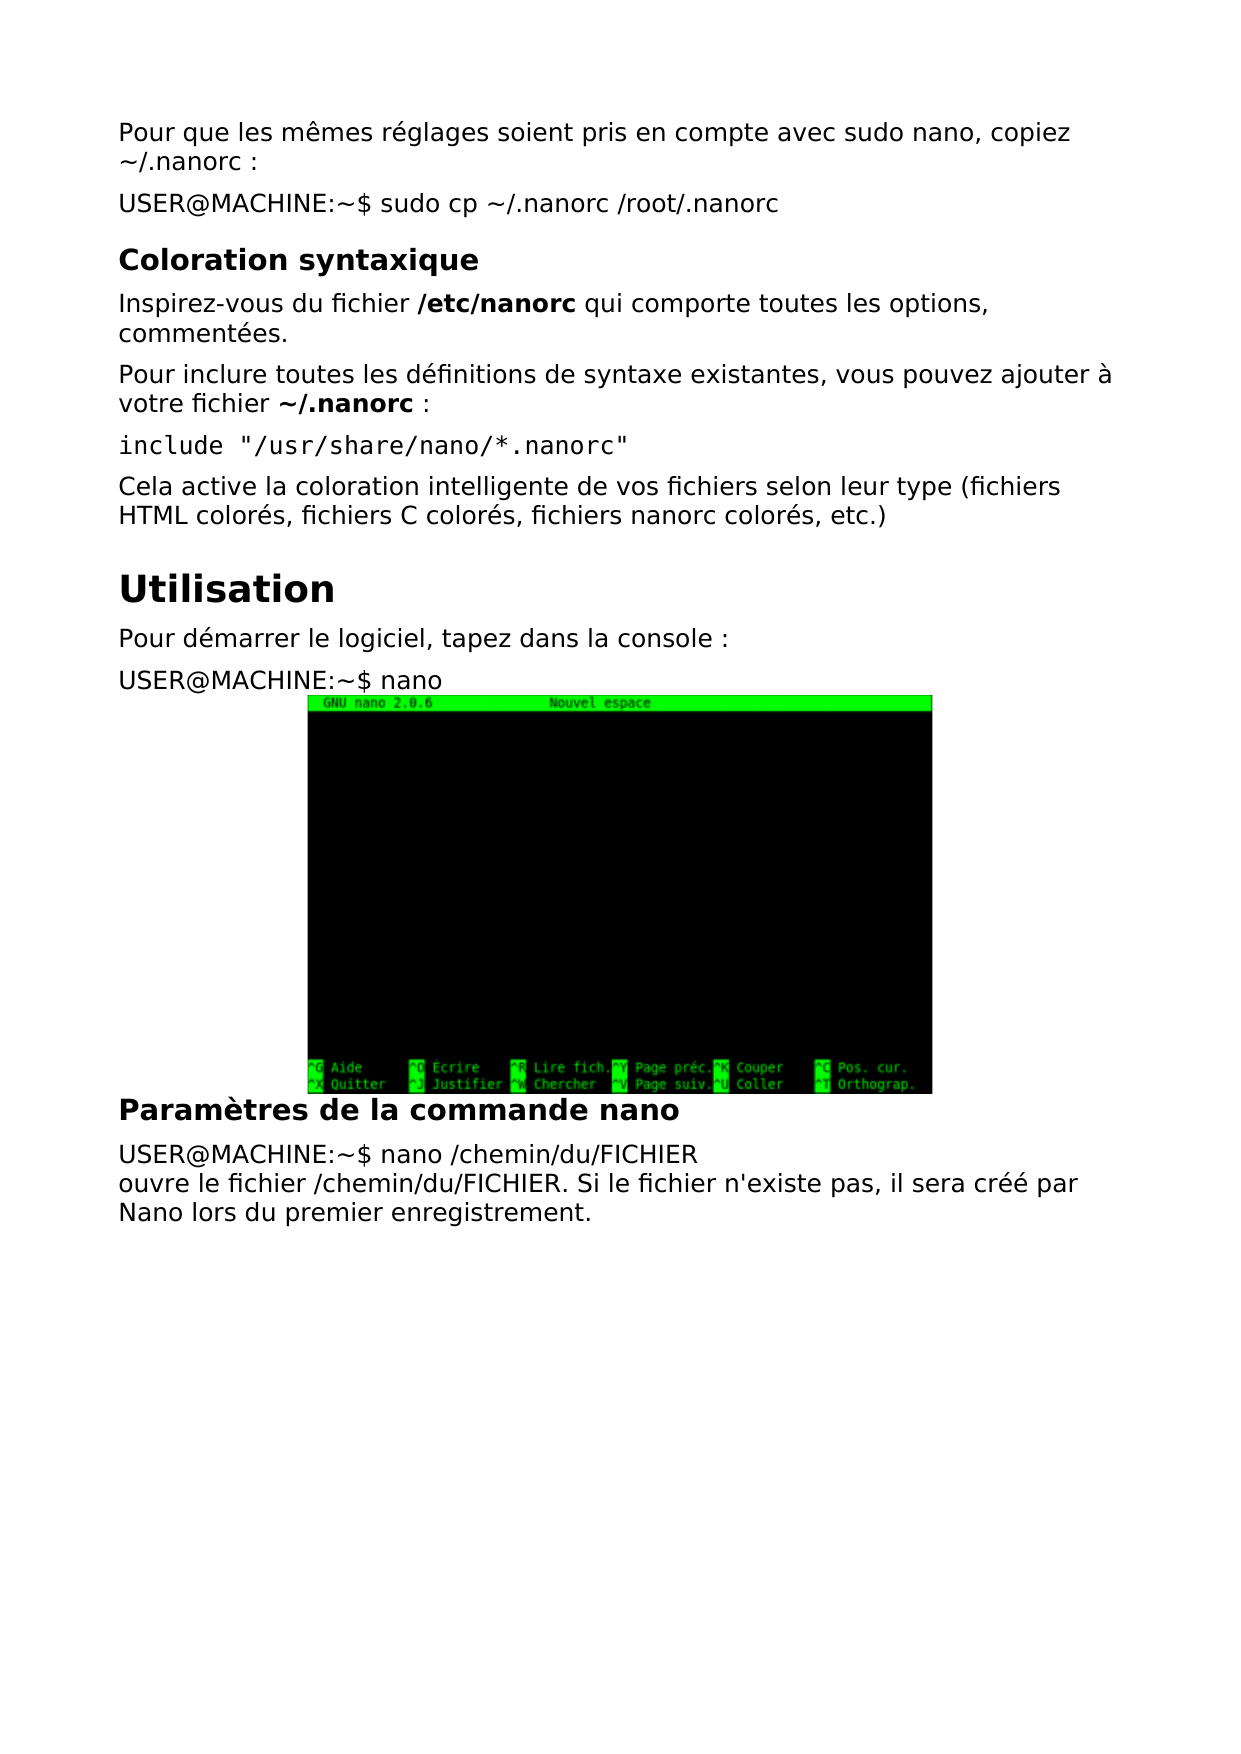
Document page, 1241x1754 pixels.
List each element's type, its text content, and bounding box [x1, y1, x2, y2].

subtitle Paramètres de la commande nano [118, 1074, 1122, 1127]
text USER@MACHINE:~$ nano /chemin/du/FICHIER [118, 1140, 1122, 1169]
text include "/usr/share/nano/*.nanorc" [118, 431, 1122, 460]
text USER@MACHINE:~$ sudo cp ~/.nanorc /root/.nanorc [118, 189, 1122, 218]
text Pour que les mêmes réglages soient pris en compte avec sudo nano, copiez ~/.nanorc : [118, 118, 1122, 176]
text Pour inclure toutes les définitions de syntaxe existantes, vous pouvez ajouter à votre fichier ~/.nanorc : [118, 360, 1122, 419]
text Pour démarrer le logiciel, tapez dans la console : [118, 624, 1122, 653]
text Cela active la coloration intelligente de vos fichiers selon leur type (fichiers HTML colorés, fichiers C colorés, fichiers nanorc colorés, etc.) [118, 472, 1122, 531]
picture [307, 695, 933, 1094]
text USER@MACHINE:~$ nano [118, 666, 1122, 695]
subtitle Utilisation [118, 568, 1122, 612]
subtitle Coloration syntaxique [118, 243, 1122, 277]
text ouvre le fichier /chemin/du/FICHIER. Si le fichier n'existe pas, il sera créé par Nano lors du premier enregistrement. [118, 1169, 1122, 1227]
text Inspirez-vous du fichier /etc/nanorc qui comporte toutes les options, commentées. [118, 289, 1122, 348]
